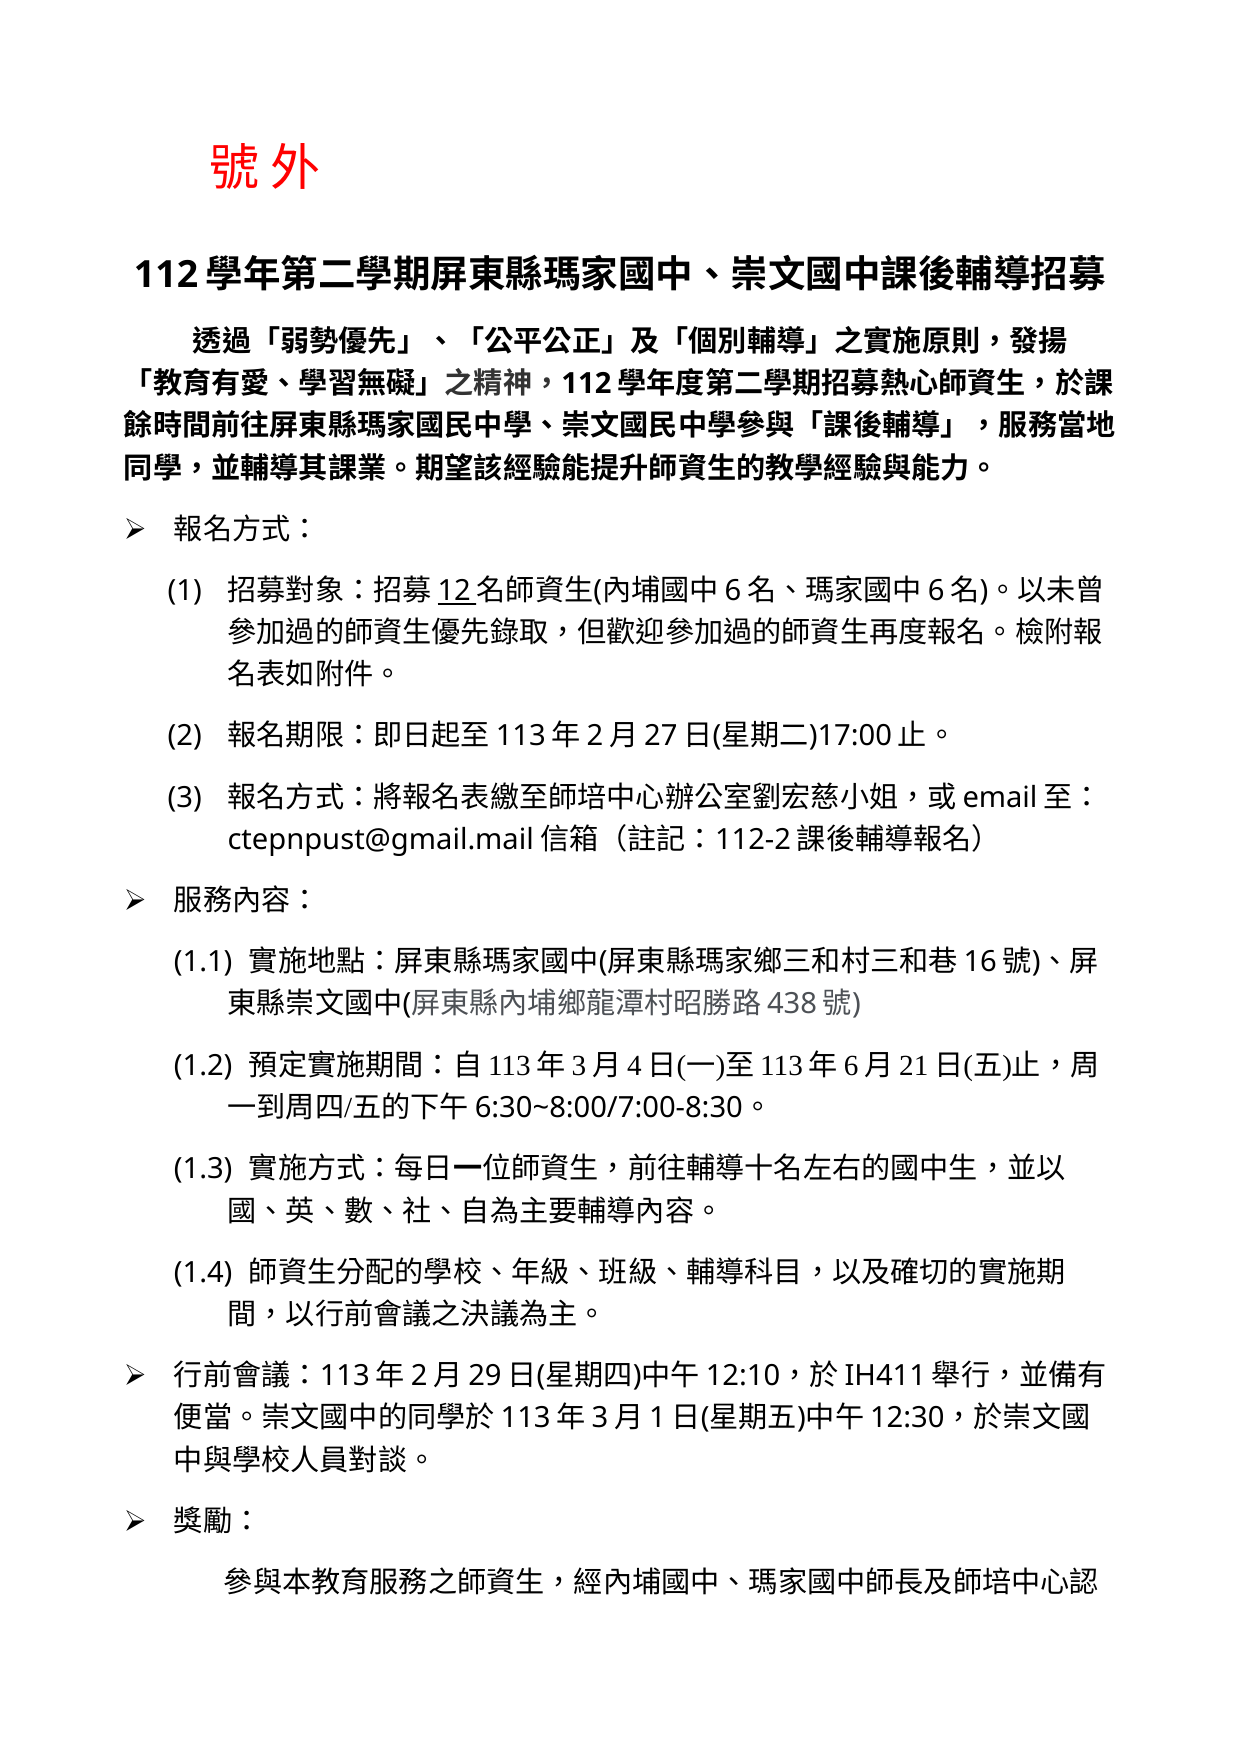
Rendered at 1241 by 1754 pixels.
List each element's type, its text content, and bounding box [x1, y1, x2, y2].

table_header [113, 120, 1127, 225]
table_cell 112學年第二學期屏東縣瑪家國中、崇文國中課後輔導招募 透過「弱勢優先」、「公平公正」及「個別輔導」之實施原則，發揚「教育有愛、學習無礙」之精神，112學年度第二學期招募熱心師資生，於課餘時間前往屏東縣瑪家國民中學、崇文國民中學參與「課後輔導」，服務當地同學，並輔導其課業。期望該經驗能提升師資生的教學經驗與能力。 報名方式： 招募對象：招募12名師資生(內埔國中6名、瑪家國中6名)。以未曾參加過的師資生優先錄取，但歡迎參加過的師資生再度報名。檢附報名表如附件。 報名期限：即日起至113年2月27日(星期二)17:00止。 報名方式：將報名表繳至師培中心辦公室劉宏慈小姐，或email至：ctepnpust@gmail.mail信箱（註記：112-2課後輔導報名） 服務內容： 實施地點：屏東縣瑪家國中(屏東縣瑪家鄉三和村三和巷16號)、屏東縣崇文國中(屏東縣內埔鄉龍潭村昭勝路438號) 預定實施期間：自113年3月4日(一)至113年6月21日(五)止，周一到周四/五的下午6:30~8:00/7:00-8:30。 實施方式：每日一位師資生，前往輔導十名左右的國中生，並以國、英、數、社、自為主要輔導內容。 師資生分配的學校、年級、班級、輔導科目，以及確切的實施期間，以行前會議之決議為主。 行前會議：113年2月29日(星期四)中午12:10，於IH411舉行，並備有便當。崇文國中的同學於113年3月1日(星期五)中午12:30，於崇文國中與學校人員對談。 獎勵： 參與本教育服務之師資生，經內埔國中、瑪家國中師長及師培中心認可後，頒發服務證明，以資獎勵。(可抵實地學習時數及師培學習護照) [113, 225, 1127, 1601]
